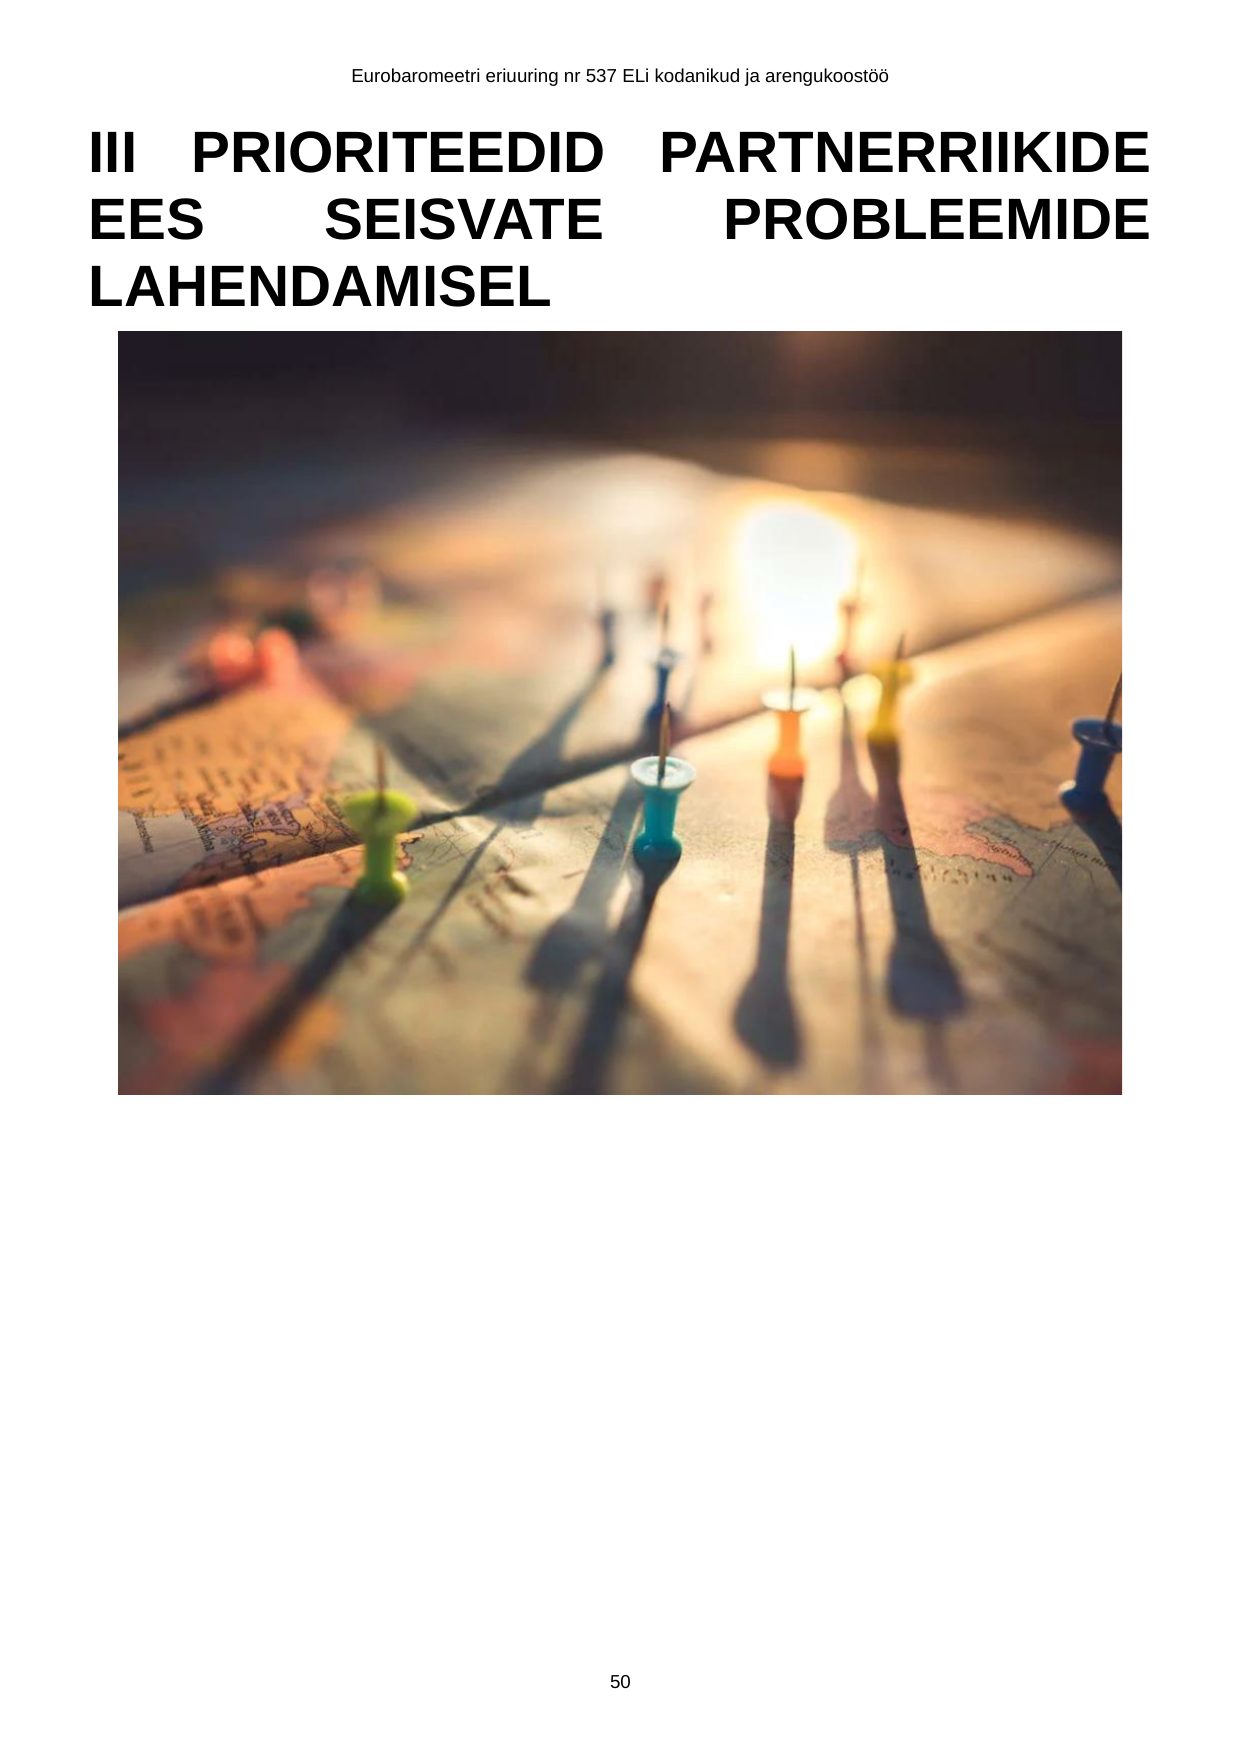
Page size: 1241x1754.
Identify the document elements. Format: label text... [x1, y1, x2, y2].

picture [118, 331, 1123, 1095]
subtitle III PRIORITEEDID PARTNERRIIKIDE EES SEISVATE PROBLEEMIDE LAHENDAMISEL [88, 118, 1152, 319]
